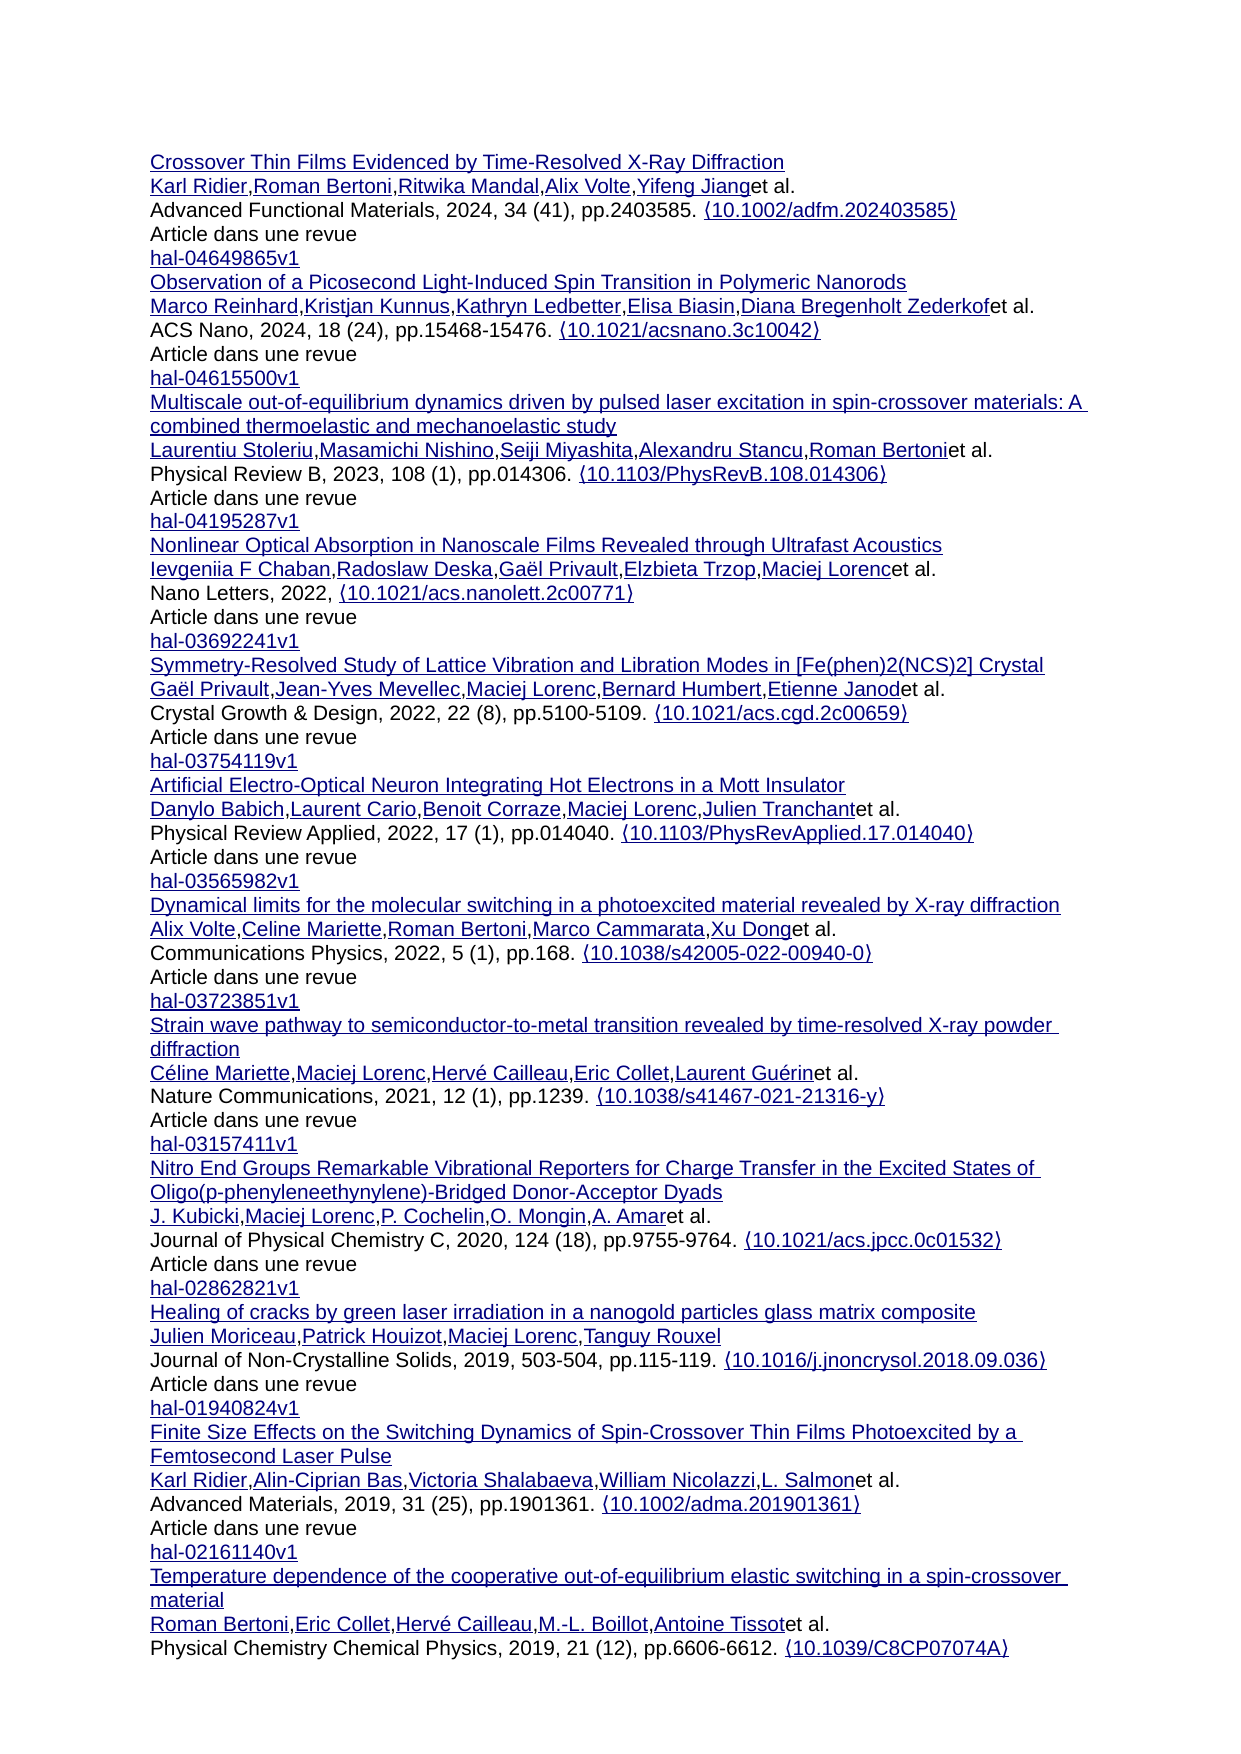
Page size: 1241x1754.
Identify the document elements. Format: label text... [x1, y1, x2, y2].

table_cell Healing of cracks by green laser irradiation in a nanogold particles glass matrix composite Julien Moriceau,Patrick Houizot,Maciej Lorenc,Tanguy Rouxel Journal of Non-Crystalline Solids, 2019, 503-504, pp.115-119. ⟨10.1016/j.jnoncrysol.2018.09.036⟩ Article dans une revue hal-01940824v1 [150, 1300, 1090, 1420]
table_cell Temperature dependence of the cooperative out-of-equilibrium elastic switching in a spin-crossover material Roman Bertoni,Eric Collet,Hervé Cailleau,M.-L. Boillot,Antoine Tissotet al. Physical Chemistry Chemical Physics, 2019, 21 (12), pp.6606-6612. ⟨10.1039/C8CP07074A⟩ [150, 1564, 1090, 1659]
table_cell Observation of a Picosecond Light-Induced Spin Transition in Polymeric Nanorods Marco Reinhard,Kristjan Kunnus,Kathryn Ledbetter,Elisa Biasin,Diana Bregenholt Zederkofet al. ACS Nano, 2024, 18 (24), pp.15468-15476. ⟨10.1021/acsnano.3c10042⟩ Article dans une revue hal-04615500v1 [150, 270, 1090, 389]
table_cell Dynamical limits for the molecular switching in a photoexcited material revealed by X-ray diffraction Alix Volte,Celine Mariette,Roman Bertoni,Marco Cammarata,Xu Donget al. Communications Physics, 2022, 5 (1), pp.168. ⟨10.1038/s42005-022-00940-0⟩ Article dans une revue hal-03723851v1 [150, 893, 1090, 1012]
table_cell Artificial Electro-Optical Neuron Integrating Hot Electrons in a Mott Insulator Danylo Babich,Laurent Cario,Benoit Corraze,Maciej Lorenc,Julien Tranchantet al. Physical Review Applied, 2022, 17 (1), pp.014040. ⟨10.1103/PhysRevApplied.17.014040⟩ Article dans une revue hal-03565982v1 [150, 773, 1090, 893]
table_cell Crossover Thin Films Evidenced by Time‐Resolved X‐Ray Diffraction Karl Ridier,Roman Bertoni,Ritwika Mandal,Alix Volte,Yifeng Jianget al. Advanced Functional Materials, 2024, 34 (41), pp.2403585. ⟨10.1002/adfm.202403585⟩ Article dans une revue hal-04649865v1 [150, 150, 1090, 270]
table_cell Strain wave pathway to semiconductor-to-metal transition revealed by time-resolved X-ray powder diffraction Céline Mariette,Maciej Lorenc,Hervé Cailleau,Eric Collet,Laurent Guérinet al. Nature Communications, 2021, 12 (1), pp.1239. ⟨10.1038/s41467-021-21316-y⟩ Article dans une revue hal-03157411v1 [150, 1013, 1090, 1156]
table_cell Symmetry-Resolved Study of Lattice Vibration and Libration Modes in [Fe(phen)2(NCS)2] Crystal Gaël Privault,Jean-Yves Mevellec,Maciej Lorenc,Bernard Humbert,Etienne Janodet al. Crystal Growth & Design, 2022, 22 (8), pp.5100-5109. ⟨10.1021/acs.cgd.2c00659⟩ Article dans une revue hal-03754119v1 [150, 653, 1090, 773]
table_cell Nitro End Groups Remarkable Vibrational Reporters for Charge Transfer in the Excited States of Oligo(p-phenyleneethynylene)-Bridged Donor-Acceptor Dyads J. Kubicki,Maciej Lorenc,P. Cochelin,O. Mongin,A. Amaret al. Journal of Physical Chemistry C, 2020, 124 (18), pp.9755-9764. ⟨10.1021/acs.jpcc.0c01532⟩ Article dans une revue hal-02862821v1 [150, 1156, 1090, 1300]
table_cell Multiscale out-of-equilibrium dynamics driven by pulsed laser excitation in spin-crossover materials: A combined thermoelastic and mechanoelastic study Laurentiu Stoleriu,Masamichi Nishino,Seiji Miyashita,Alexandru Stancu,Roman Bertoniet al. Physical Review B, 2023, 108 (1), pp.014306. ⟨10.1103/PhysRevB.108.014306⟩ Article dans une revue hal-04195287v1 [150, 390, 1090, 533]
table_cell Nonlinear Optical Absorption in Nanoscale Films Revealed through Ultrafast Acoustics Ievgeniia F Chaban,Radoslaw Deska,Gaël Privault,Elzbieta Trzop,Maciej Lorencet al. Nano Letters, 2022, ⟨10.1021/acs.nanolett.2c00771⟩ Article dans une revue hal-03692241v1 [150, 533, 1090, 653]
table_cell Finite Size Effects on the Switching Dynamics of Spin-Crossover Thin Films Photoexcited by a Femtosecond Laser Pulse Karl Ridier,Alin-Ciprian Bas,Victoria Shalabaeva,William Nicolazzi,L. Salmonet al. Advanced Materials, 2019, 31 (25), pp.1901361. ⟨10.1002/adma.201901361⟩ Article dans une revue hal-02161140v1 [150, 1420, 1090, 1563]
